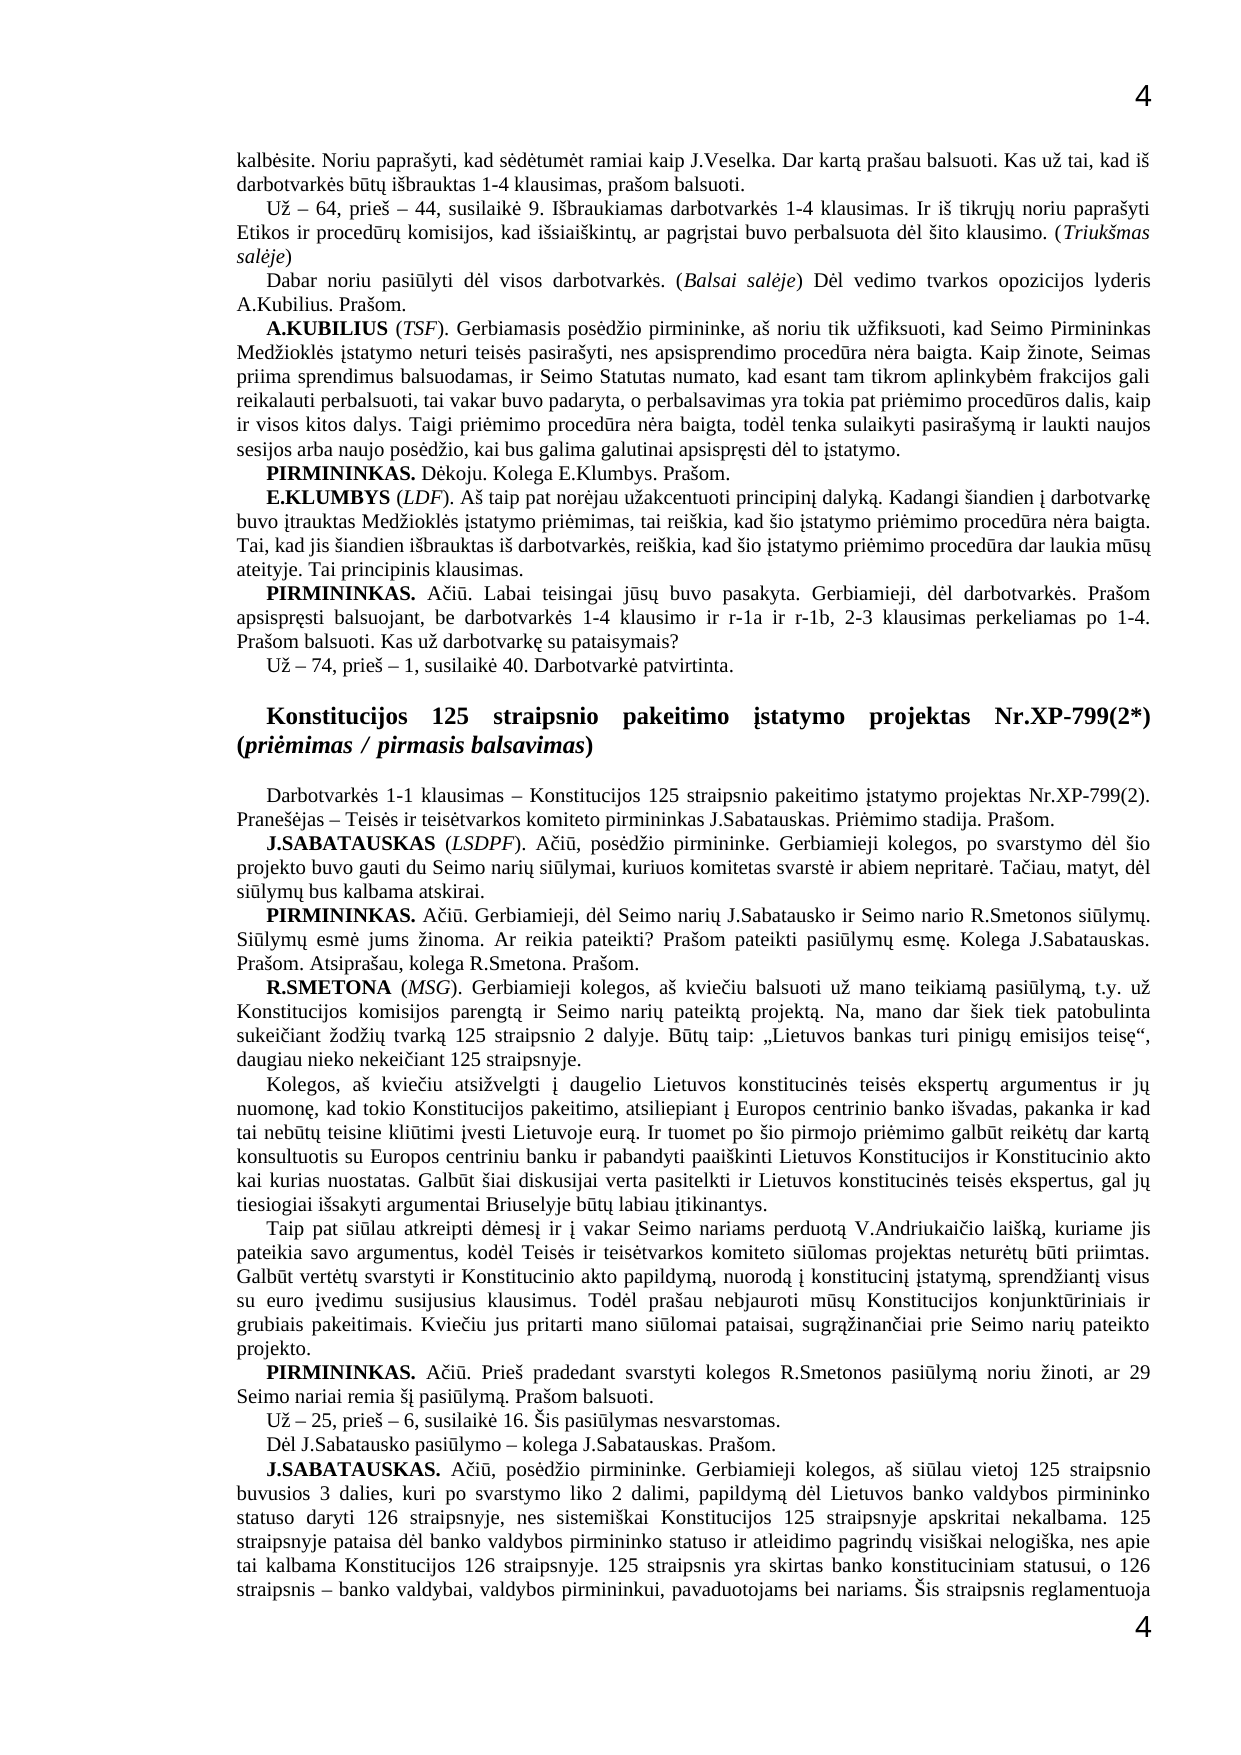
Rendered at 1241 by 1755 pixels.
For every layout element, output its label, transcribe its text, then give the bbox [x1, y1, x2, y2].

text PIRMININKAS. Ačiū. Gerbiamieji, dėl Seimo narių J.Sabatausko ir Seimo nario R.Smetonos siūlymų. Siūlymų esmė jums žinoma. Ar reikia pateikti? Prašom pateikti pasiūlymų esmę. Kolega J.Sabatauskas. Prašom. Atsiprašau, kolega R.Smetona. Prašom. [236, 903, 1152, 975]
text J.SABATAUSKAS (LSDPF). Ačiū, posėdžio pirmininke. Gerbiamieji kolegos, po svarstymo dėl šio projekto buvo gauti du Seimo narių siūlymai, kuriuos komitetas svarstė ir abiem nepritarė. Tačiau, matyt, dėl siūlymų bus kalbama atskirai. [236, 831, 1152, 903]
text Už – 25, prieš – 6, susilaikė 16. Šis pasiūlymas nesvarstomas. [236, 1408, 1152, 1432]
text J.SABATAUSKAS. Ačiū, posėdžio pirmininke. Gerbiamieji kolegos, aš siūlau vietoj 125 straipsnio buvusios 3 dalies, kuri po svarstymo liko 2 dalimi, papildymą dėl Lietuvos banko valdybos pirmininko statuso daryti 126 straipsnyje, nes sistemiškai Konstitucijos 125 straipsnyje apskritai nekalbama. 125 straipsnyje pataisa dėl banko valdybos pirmininko statuso ir atleidimo pagrindų visiškai nelogiška, nes apie tai kalbama Konstitucijos 126 straipsnyje. 125 straipsnis yra skirtas banko konstituciniam statusui, o 126 straipsnis – banko valdybai, valdybos pirmininkui, pavaduotojams bei nariams. Šis straipsnis reglamentuoja [236, 1456, 1152, 1601]
text PIRMININKAS. Dėkoju. Kolega E.Klumbys. Prašom. [236, 461, 1152, 484]
text PIRMININKAS. Ačiū. Prieš pradedant svarstyti kolegos R.Smetonos pasiūlymą noriu žinoti, ar 29 Seimo nariai remia šį pasiūlymą. Prašom balsuoti. [236, 1360, 1152, 1408]
text Konstitucijos 125 straipsnio pakeitimo įstatymo projektas Nr.XP-799(2*) (priėmimas / pirmasis balsavimas) [236, 701, 1152, 759]
text R.SMETONA (MSG). Gerbiamieji kolegos, aš kviečiu balsuoti už mano teikiamą pasiūlymą, t.y. už Konstitucijos komisijos parengtą ir Seimo narių pateiktą projektą. Na, mano dar šiek tiek patobulinta sukeičiant žodžių tvarką 125 straipsnio 2 dalyje. Būtų taip: „Lietuvos bankas turi pinigų emisijos teisę“, daugiau nieko nekeičiant 125 straipsnyje. [236, 975, 1152, 1071]
text Kolegos, aš kviečiu atsižvelgti į daugelio Lietuvos konstitucinės teisės ekspertų argumentus ir jų nuomonę, kad tokio Konstitucijos pakeitimo, atsiliepiant į Europos centrinio banko išvadas, pakanka ir kad tai nebūtų teisine kliūtimi įvesti Lietuvoje eurą. Ir tuomet po šio pirmojo priėmimo galbūt reikėtų dar kartą konsultuotis su Europos centriniu banku ir pabandyti paaiškinti Lietuvos Konstitucijos ir Konstitucinio akto kai kurias nuostatas. Galbūt šiai diskusijai verta pasitelkti ir Lietuvos konstitucinės teisės ekspertus, gal jų tiesiogiai išsakyti argumentai Briuselyje būtų labiau įtikinantys. [236, 1071, 1152, 1216]
text Taip pat siūlau atkreipti dėmesį ir į vakar Seimo nariams perduotą V.Andriukaičio laišką, kuriame jis pateikia savo argumentus, kodėl Teisės ir teisėtvarkos komiteto siūlomas projektas neturėtų būti priimtas. Galbūt vertėtų svarstyti ir Konstitucinio akto papildymą, nuorodą į konstitucinį įstatymą, sprendžiantį visus su euro įvedimu susijusius klausimus. Todėl prašau nebjauroti mūsų Konstitucijos konjunktūriniais ir grubiais pakeitimais. Kviečiu jus pritarti mano siūlomai pataisai, sugrąžinančiai prie Seimo narių pateikto projekto. [236, 1216, 1152, 1360]
text Už – 74, prieš – 1, susilaikė 40. Darbotvarkė patvirtinta. [236, 653, 1152, 677]
text Darbotvarkės 1-1 klausimas – Konstitucijos 125 straipsnio pakeitimo įstatymo projektas Nr.XP-799(2). Pranešėjas – Teisės ir teisėtvarkos komiteto pirmininkas J.Sabatauskas. Priėmimo stadija. Prašom. [236, 783, 1152, 831]
text A.KUBILIUS (TSF). Gerbiamasis posėdžio pirmininke, aš noriu tik užfiksuoti, kad Seimo Pirmininkas Medžioklės įstatymo neturi teisės pasirašyti, nes apsisprendimo procedūra nėra baigta. Kaip žinote, Seimas priima sprendimus balsuodamas, ir Seimo Statutas numato, kad esant tam tikrom aplinkybėm frakcijos gali reikalauti perbalsuoti, tai vakar buvo padaryta, o perbalsavimas yra tokia pat priėmimo procedūros dalis, kaip ir visos kitos dalys. Taigi priėmimo procedūra nėra baigta, todėl tenka sulaikyti pasirašymą ir laukti naujos sesijos arba naujo posėdžio, kai bus galima galutinai apsispręsti dėl to įstatymo. [236, 316, 1152, 461]
text Dėl J.Sabatausko pasiūlymo – kolega J.Sabatauskas. Prašom. [236, 1432, 1152, 1456]
text Dabar noriu pasiūlyti dėl visos darbotvarkės. (Balsai salėje) Dėl vedimo tvarkos opozicijos lyderis A.Kubilius. Prašom. [236, 268, 1152, 316]
text Už – 64, prieš – 44, susilaikė 9. Išbraukiamas darbotvarkės 1-4 klausimas. Ir iš tikrųjų noriu paprašyti Etikos ir procedūrų komisijos, kad išsiaiškintų, ar pagrįstai buvo perbalsuota dėl šito klausimo. (Triukšmas salėje) [236, 196, 1152, 268]
text PIRMININKAS. Ačiū. Labai teisingai jūsų buvo pasakyta. Gerbiamieji, dėl darbotvarkės. Prašom apsispręsti balsuojant, be darbotvarkės 1-4 klausimo ir r-1a ir r-1b, 2-3 klausimas perkeliamas po 1-4. Prašom balsuoti. Kas už darbotvarkę su pataisymais? [236, 581, 1152, 653]
text kalbėsite. Noriu paprašyti, kad sėdėtumėt ramiai kaip J.Veselka. Dar kartą prašau balsuoti. Kas už tai, kad iš darbotvarkės būtų išbrauktas 1-4 klausimas, prašom balsuoti. [236, 148, 1152, 196]
text E.KLUMBYS (LDF). Aš taip pat norėjau užakcentuoti principinį dalyką. Kadangi šiandien į darbotvarkę buvo įtrauktas Medžioklės įstatymo priėmimas, tai reiškia, kad šio įstatymo priėmimo procedūra nėra baigta. Tai, kad jis šiandien išbrauktas iš darbotvarkės, reiškia, kad šio įstatymo priėmimo procedūra dar laukia mūsų ateityje. Tai principinis klausimas. [236, 484, 1152, 581]
